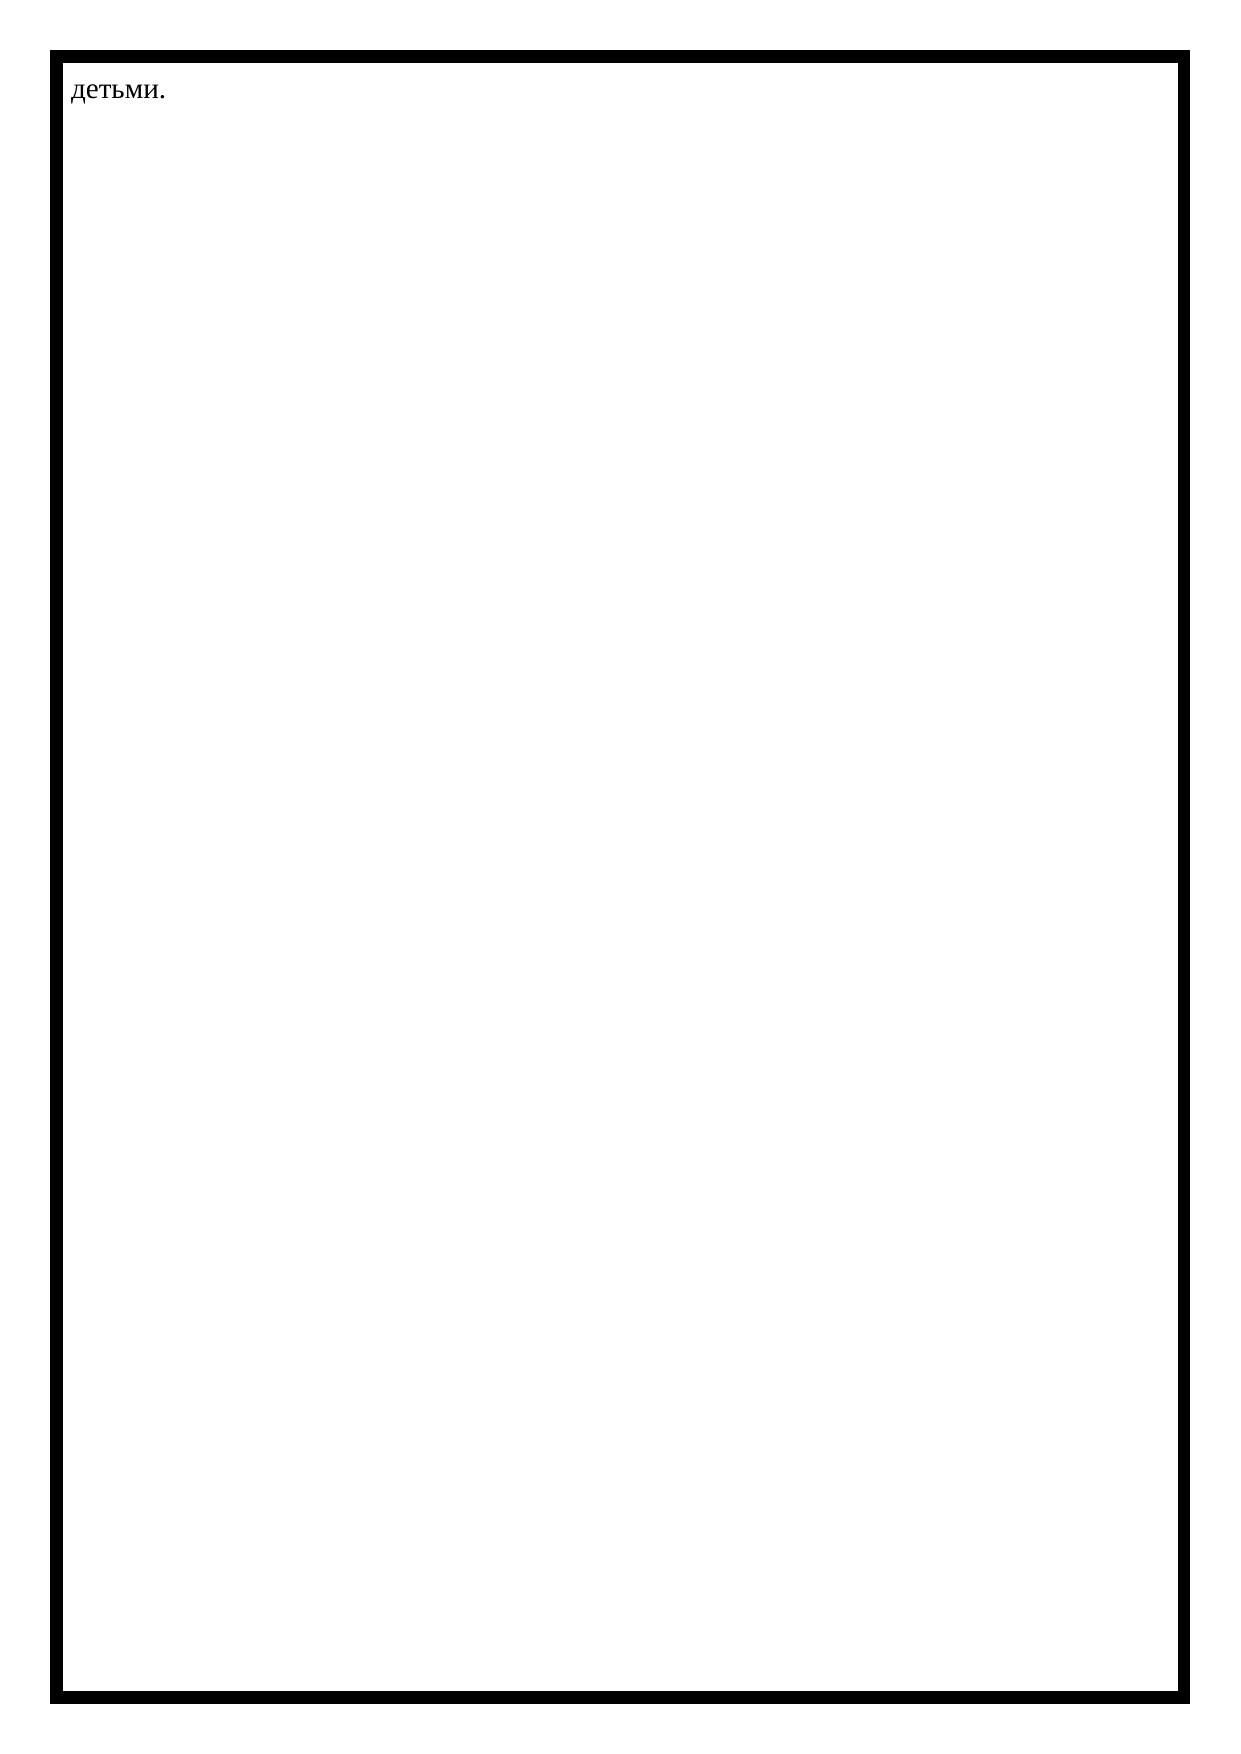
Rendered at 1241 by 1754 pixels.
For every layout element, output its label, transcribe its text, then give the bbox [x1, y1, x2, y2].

text детьми. [71, 71, 1163, 104]
